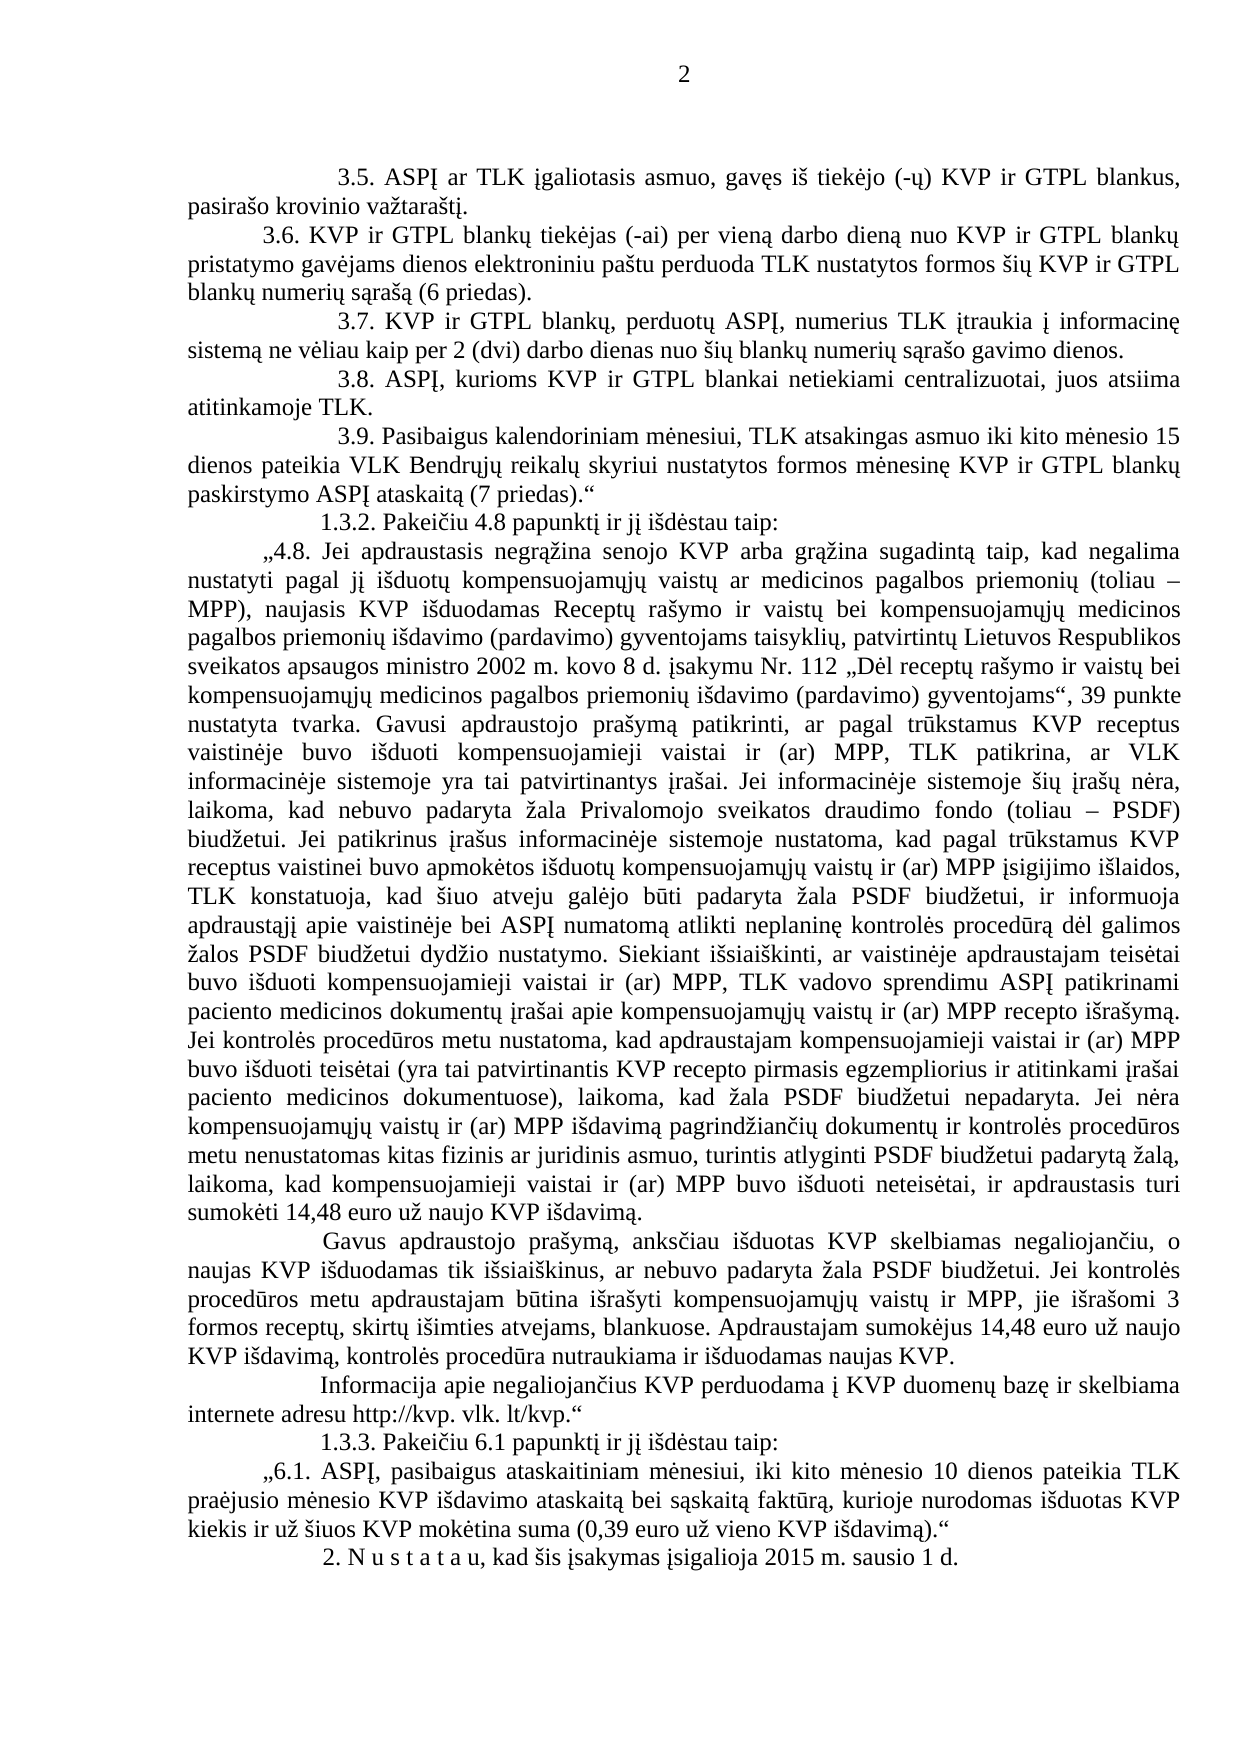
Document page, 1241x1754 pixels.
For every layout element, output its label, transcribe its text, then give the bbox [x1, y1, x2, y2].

text 2. N u s t a t a u, kad šis įsakymas įsigalioja 2015 m. sausio 1 d. [187, 1542, 1181, 1571]
text 3.7. KVP ir GTPL blankų, perduotų ASPĮ, numerius TLK įtraukia į informacinę sistemą ne vėliau kaip per 2 (dvi) darbo dienas nuo šių blankų numerių sąrašo gavimo dienos. [187, 306, 1181, 364]
text 1.3.3. Pakeičiu 6.1 papunktį ir jį išdėstau taip: [187, 1427, 1181, 1456]
text Informacija apie negaliojančius KVP perduodama į KVP duomenų bazę ir skelbiama internete adresu http://kvp. vlk. lt/kvp.“ [187, 1370, 1181, 1427]
text „4.8. Jei apdraustasis negrąžina senojo KVP arba grąžina sugadintą taip, kad negalima nustatyti pagal jį išduotų kompensuojamųjų vaistų ar medicinos pagalbos priemonių (toliau – MPP), naujasis KVP išduodamas Receptų rašymo ir vaistų bei kompensuojamųjų medicinos pagalbos priemonių išdavimo (pardavimo) gyventojams taisyklių, patvirtintų Lietuvos Respublikos sveikatos apsaugos ministro 2002 m. kovo 8 d. įsakymu Nr. 112 „Dėl receptų rašymo ir vaistų bei kompensuojamųjų medicinos pagalbos priemonių išdavimo (pardavimo) gyventojams“, 39 punkte nustatyta tvarka. Gavusi apdraustojo prašymą patikrinti, ar pagal trūkstamus KVP receptus vaistinėje buvo išduoti kompensuojamieji vaistai ir (ar) MPP, TLK patikrina, ar VLK informacinėje sistemoje yra tai patvirtinantys įrašai. Jei informacinėje sistemoje šių įrašų nėra, laikoma, kad nebuvo padaryta žala Privalomojo sveikatos draudimo fondo (toliau – PSDF) biudžetui. Jei patikrinus įrašus informacinėje sistemoje nustatoma, kad pagal trūkstamus KVP receptus vaistinei buvo apmokėtos išduotų kompensuojamųjų vaistų ir (ar) MPP įsigijimo išlaidos, TLK konstatuoja, kad šiuo atveju galėjo būti padaryta žala PSDF biudžetui, ir informuoja apdraustąjį apie vaistinėje bei ASPĮ numatomą atlikti neplaninę kontrolės procedūrą dėl galimos žalos PSDF biudžetui dydžio nustatymo. Siekiant išsiaiškinti, ar vaistinėje apdraustajam teisėtai buvo išduoti kompensuojamieji vaistai ir (ar) MPP, TLK vadovo sprendimu ASPĮ patikrinami paciento medicinos dokumentų įrašai apie kompensuojamųjų vaistų ir (ar) MPP recepto išrašymą. Jei kontrolės procedūros metu nustatoma, kad apdraustajam kompensuojamieji vaistai ir (ar) MPP buvo išduoti teisėtai (yra tai patvirtinantis KVP recepto pirmasis egzempliorius ir atitinkami įrašai paciento medicinos dokumentuose), laikoma, kad žala PSDF biudžetui nepadaryta. Jei nėra kompensuojamųjų vaistų ir (ar) MPP išdavimą pagrindžiančių dokumentų ir kontrolės procedūros metu nenustatomas kitas fizinis ar juridinis asmuo, turintis atlyginti PSDF biudžetui padarytą žalą, laikoma, kad kompensuojamieji vaistai ir (ar) MPP buvo išduoti neteisėtai, ir apdraustasis turi sumokėti 14,48 euro už naujo KVP išdavimą. [187, 536, 1181, 1226]
text 3.9. Pasibaigus kalendoriniam mėnesiui, TLK atsakingas asmuo iki kito mėnesio 15 dienos pateikia VLK Bendrųjų reikalų skyriui nustatytos formos mėnesinę KVP ir GTPL blankų paskirstymo ASPĮ ataskaitą (7 priedas).“ [187, 421, 1181, 507]
text „6.1. ASPĮ, pasibaigus ataskaitiniam mėnesiui, iki kito mėnesio 10 dienos pateikia TLK praėjusio mėnesio KVP išdavimo ataskaitą bei sąskaitą faktūrą, kurioje nurodomas išduotas KVP kiekis ir už šiuos KVP mokėtina suma (0,39 euro už vieno KVP išdavimą).“ [187, 1456, 1181, 1542]
text Gavus apdraustojo prašymą, anksčiau išduotas KVP skelbiamas negaliojančiu, o naujas KVP išduodamas tik išsiaiškinus, ar nebuvo padaryta žala PSDF biudžetui. Jei kontrolės procedūros metu apdraustajam būtina išrašyti kompensuojamųjų vaistų ir MPP, jie išrašomi 3 formos receptų, skirtų išimties atvejams, blankuose. Apdraustajam sumokėjus 14,48 euro už naujo KVP išdavimą, kontrolės procedūra nutraukiama ir išduodamas naujas KVP. [187, 1226, 1181, 1370]
text 1.3.2. Pakeičiu 4.8 papunktį ir jį išdėstau taip: [187, 507, 1181, 536]
text 3.8. ASPĮ, kurioms KVP ir GTPL blankai netiekiami centralizuotai, juos atsiima atitinkamoje TLK. [187, 364, 1181, 421]
text 3.5. ASPĮ ar TLK įgaliotasis asmuo, gavęs iš tiekėjo (-ų) KVP ir GTPL blankus, pasirašo krovinio važtaraštį. [187, 162, 1181, 220]
text 3.6. KVP ir GTPL blankų tiekėjas (-ai) per vieną darbo dieną nuo KVP ir GTPL blankų pristatymo gavėjams dienos elektroniniu paštu perduoda TLK nustatytos formos šių KVP ir GTPL blankų numerių sąrašą (6 priedas). [187, 220, 1181, 306]
